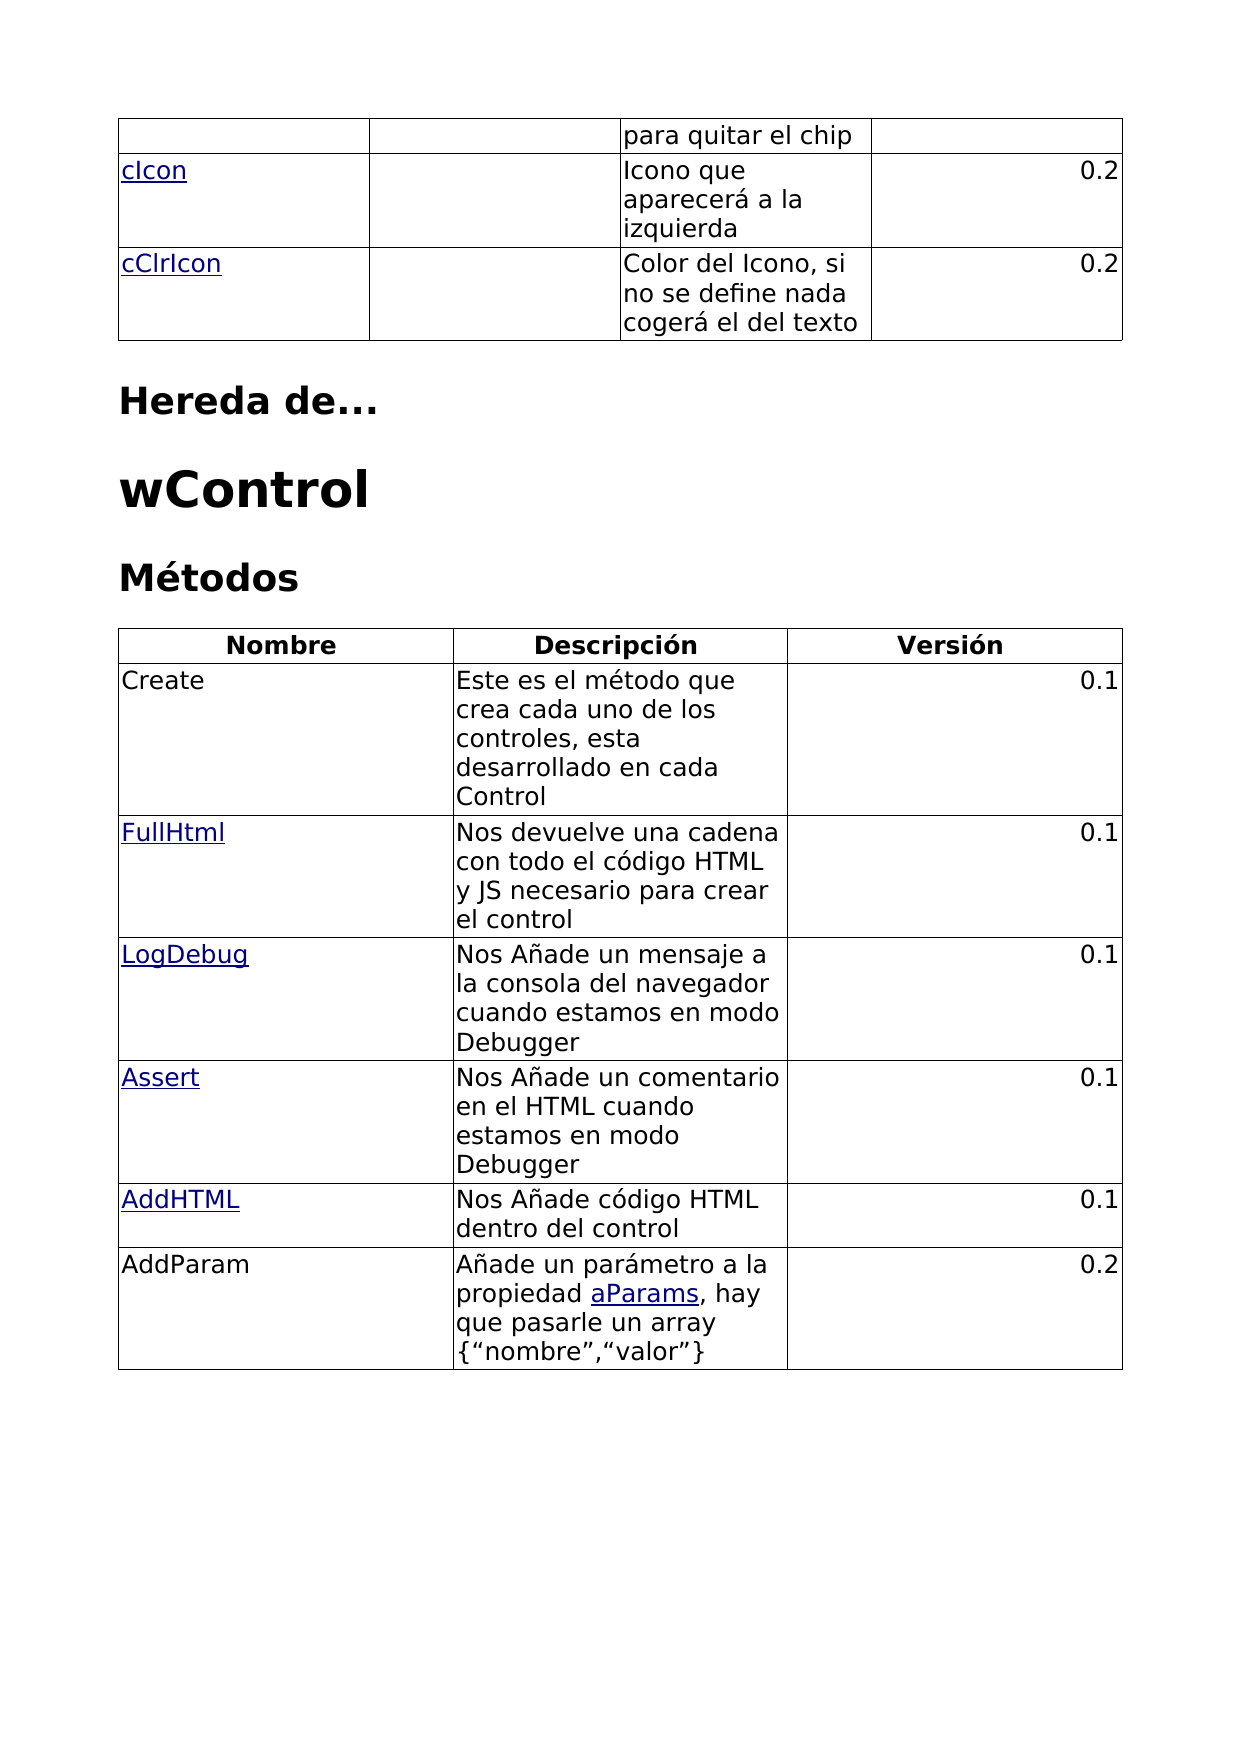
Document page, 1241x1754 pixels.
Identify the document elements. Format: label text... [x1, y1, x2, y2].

table_cell [370, 248, 620, 340]
table_cell Nos Añade un comentario en el HTML cuando estamos en modo Debugger [454, 1061, 787, 1182]
table_cell Color del Icono, si no se define nada cogerá el del texto [621, 248, 871, 340]
table_cell para quitar el chip [621, 119, 871, 153]
table_cell 0.1 [788, 816, 1122, 937]
table_cell Nos Añade código HTML dentro del control [454, 1184, 787, 1247]
table_cell Este es el método que crea cada uno de los controles, esta desarrollado en cada Control [454, 664, 787, 815]
table_cell 0.2 [872, 248, 1122, 340]
table_cell cIcon [119, 154, 369, 247]
table_cell 0.2 [872, 154, 1122, 247]
table_cell [370, 119, 620, 153]
table_cell AddHTML [119, 1184, 453, 1247]
table_cell Añade un parámetro a la propiedad aParams, hay que pasarle un array {“nombre”,“valor”} [454, 1248, 787, 1369]
table_header Versión [788, 629, 1122, 663]
table_cell Nos Añade un mensaje a la consola del navegador cuando estamos en modo Debugger [454, 938, 787, 1060]
table_cell cClrIcon [119, 248, 369, 340]
table_cell AddParam [119, 1248, 453, 1369]
subtitle Métodos [118, 557, 1122, 601]
table_cell 0.1 [788, 1061, 1122, 1182]
table_cell Create [119, 664, 453, 815]
table_cell 0.1 [788, 938, 1122, 1060]
subtitle wControl [118, 461, 1122, 519]
table_cell [119, 119, 369, 153]
table_cell 0.1 [788, 664, 1122, 815]
table_header Nombre [119, 629, 453, 663]
table_cell 0.2 [788, 1248, 1122, 1369]
table_cell LogDebug [119, 938, 453, 1060]
table_cell Nos devuelve una cadena con todo el código HTML y JS necesario para crear el control [454, 816, 787, 937]
table_cell FullHtml [119, 816, 453, 937]
table_cell [872, 119, 1122, 153]
table_cell Icono que aparecerá a la izquierda [621, 154, 871, 247]
table_cell Assert [119, 1061, 453, 1182]
subtitle Hereda de... [118, 380, 1122, 424]
table_cell 0.1 [788, 1184, 1122, 1247]
table_cell [370, 154, 620, 247]
table_header Descripción [454, 629, 787, 663]
